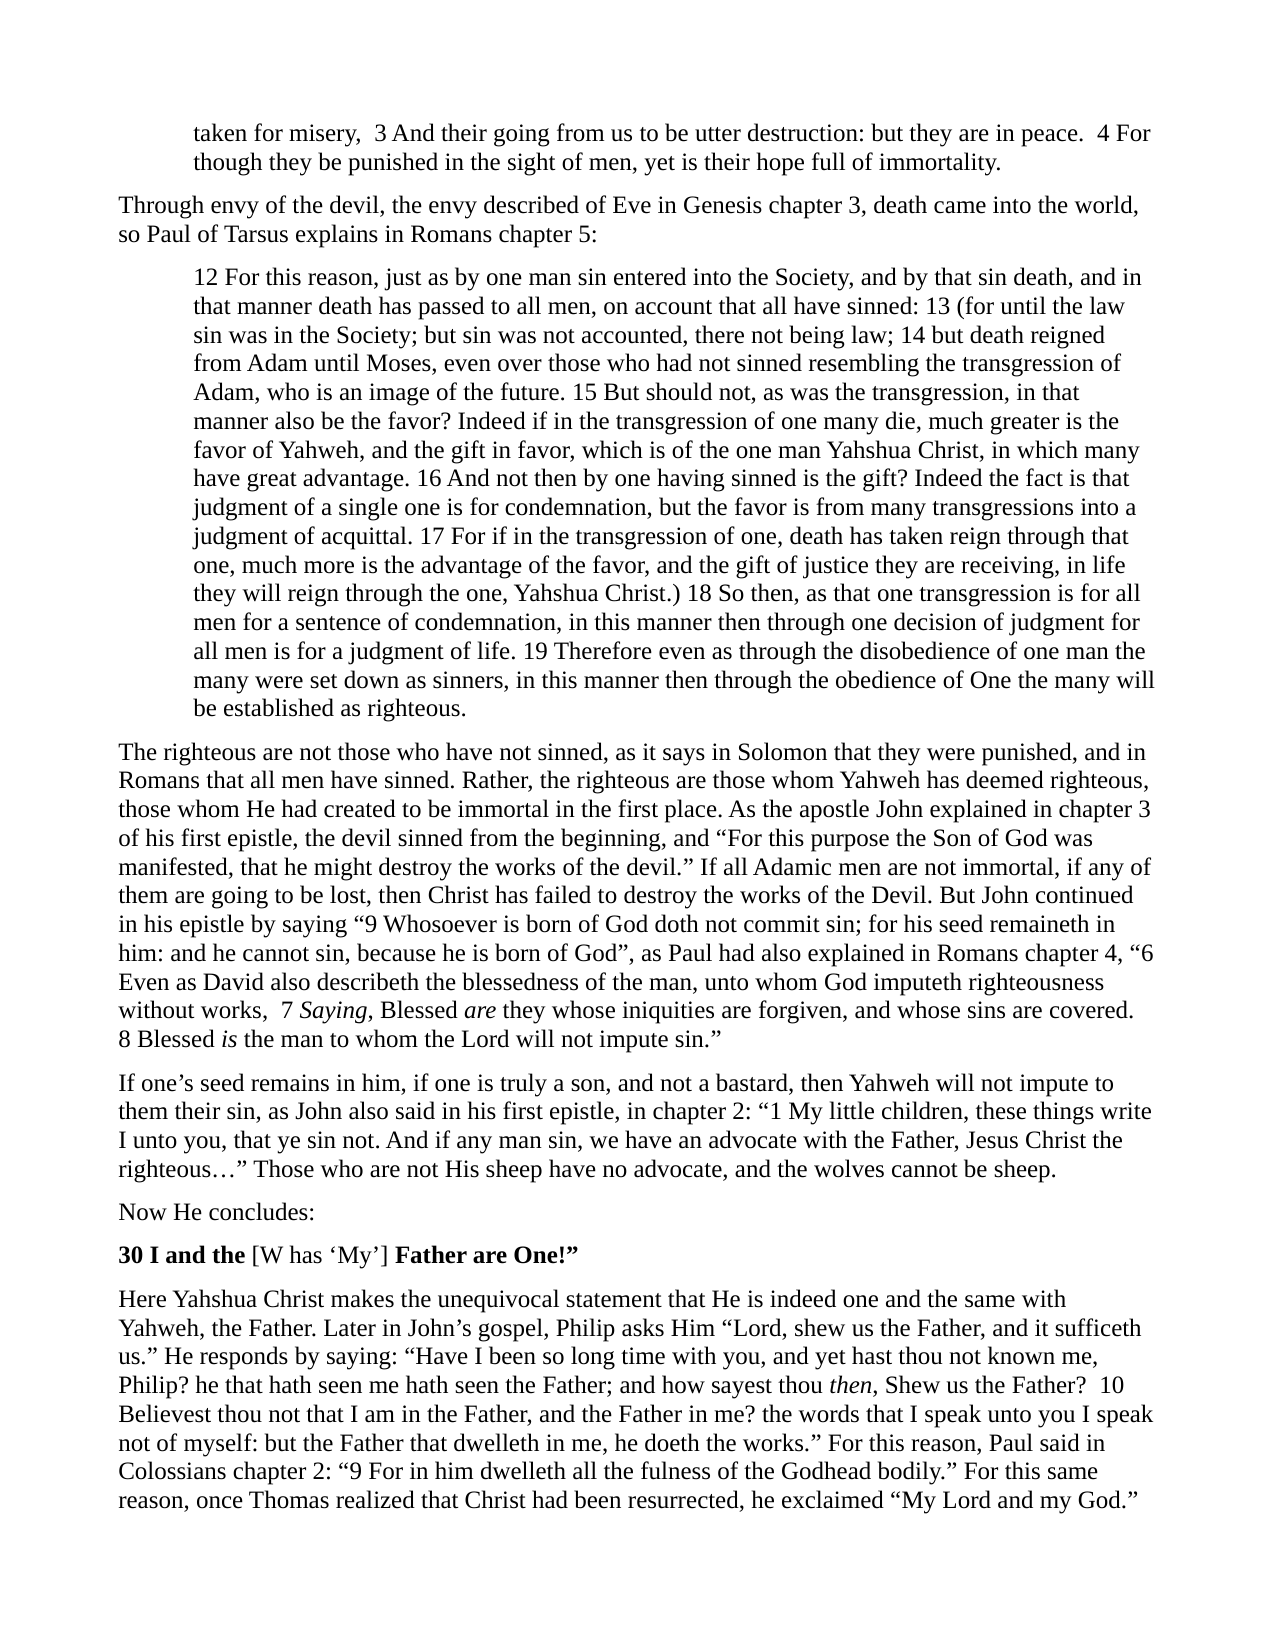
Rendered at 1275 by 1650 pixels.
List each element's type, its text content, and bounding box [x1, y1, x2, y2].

text 12 For this reason, just as by one man sin entered into the Society, and by that sin death, and in that manner death has passed to all men, on account that all have sinned: 13 (for until the law sin was in the Society; but sin was not accounted, there not being law; 14 but death reigned from Adam until Moses, even over those who had not sinned resembling the transgression of Adam, who is an image of the future. 15 But should not, as was the transgression, in that manner also be the favor? Indeed if in the transgression of one many die, much greater is the favor of Yahweh, and the gift in favor, which is of the one man Yahshua Christ, in which many have great advantage. 16 And not then by one having sinned is the gift? Indeed the fact is that judgment of a single one is for condemnation, but the favor is from many transgressions into a judgment of acquittal. 17 For if in the transgression of one, death has taken reign through that one, much more is the advantage of the favor, and the gift of justice they are receiving, in life they will reign through the one, Yahshua Christ.) 18 So then, as that one transgression is for all men for a sentence of condemnation, in this manner then through one decision of judgment for all men is for a judgment of life. 19 Therefore even as through the disobedience of one man the many were set down as sinners, in this manner then through the obedience of One the many will be established as righteous. [193, 262, 1157, 722]
text Now He concludes: [118, 1197, 1157, 1226]
text taken for misery, 3 And their going from us to be utter destruction: but they are in peace. 4 For though they be punished in the sight of men, yet is their hope full of immortality. [193, 118, 1157, 176]
text If one’s seed remains in him, if one is truly a son, and not a bastard, then Yahweh will not impute to them their sin, as John also said in his first epistle, in chapter 2: “1 My little children, these things write I unto you, that ye sin not. And if any man sin, we have an advocate with the Father, Jesus Christ the righteous…” Those who are not His sheep have no advocate, and the wolves cannot be sheep. [118, 1068, 1157, 1183]
text Through envy of the devil, the envy described of Eve in Genesis chapter 3, death came into the world, so Paul of Tarsus explains in Romans chapter 5: [118, 190, 1157, 248]
text 30 I and the [W has ‘My’] Father are One!” [118, 1241, 1157, 1269]
text The righteous are not those who have not sinned, as it says in Solomon that they were punished, and in Romans that all men have sinned. Rather, the righteous are those whom Yahweh has deemed righteous, those whom He had created to be immortal in the first place. As the apostle John explained in chapter 3 of his first epistle, the devil sinned from the beginning, and “For this purpose the Son of God was manifested, that he might destroy the works of the devil.” If all Adamic men are not immortal, if any of them are going to be lost, then Christ has failed to destroy the works of the Devil. But John continued in his epistle by saying “9 Whosoever is born of God doth not commit sin; for his seed remaineth in him: and he cannot sin, because he is born of God”, as Paul had also explained in Romans chapter 4, “6 Even as David also describeth the blessedness of the man, unto whom God imputeth righteousness without works, 7 Saying, Blessed are they whose iniquities are forgiven, and whose sins are covered. 8 Blessed is the man to whom the Lord will not impute sin.” [118, 737, 1157, 1053]
text Here Yahshua Christ makes the unequivocal statement that He is indeed one and the same with Yahweh, the Father. Later in John’s gospel, Philip asks Him “Lord, shew us the Father, and it sufficeth us.” He responds by saying: “Have I been so long time with you, and yet hast thou not known me, Philip? he that hath seen me hath seen the Father; and how sayest thou then, Shew us the Father? 10 Believest thou not that I am in the Father, and the Father in me? the words that I speak unto you I speak not of myself: but the Father that dwelleth in me, he doeth the works.” For this reason, Paul said in Colossians chapter 2: “9 For in him dwelleth all the fulness of the Godhead bodily.” For this same reason, once Thomas realized that Christ had been resurrected, he exclaimed “My Lord and my God.” [118, 1284, 1157, 1514]
